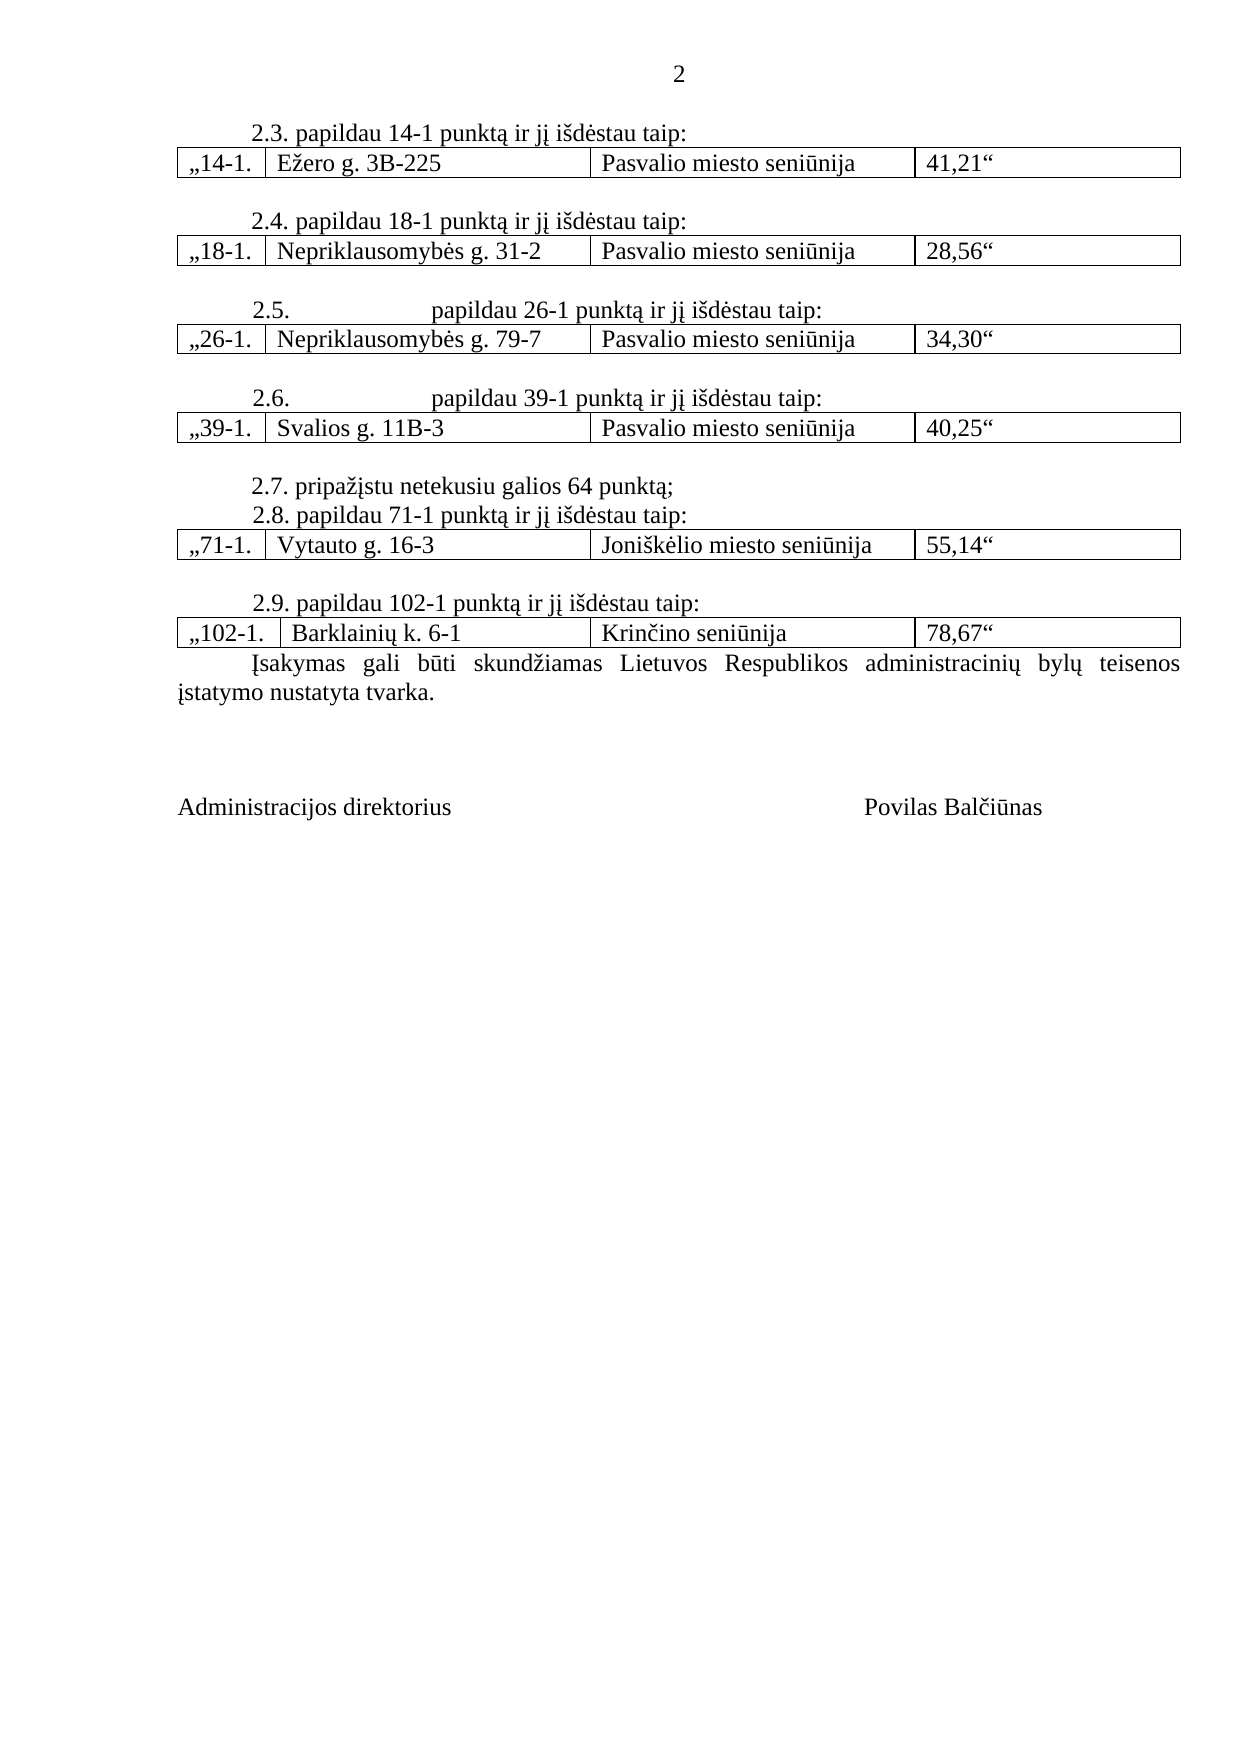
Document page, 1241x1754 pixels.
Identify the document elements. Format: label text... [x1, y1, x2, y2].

table_header 78,67“ [916, 618, 1180, 647]
table_header Pasvalio miesto seniūnija [591, 325, 914, 353]
table_header 41,21“ [916, 148, 1180, 177]
table_header „71-1. [178, 530, 265, 559]
text 2.3. papildau 14-1 punktą ir jį išdėstau taip: [177, 118, 1181, 147]
text 2.4. papildau 18-1 punktą ir jį išdėstau taip: [177, 206, 1181, 235]
table_header 55,14“ [916, 530, 1180, 559]
table_header 34,30“ [916, 325, 1180, 353]
table_header Ežero g. 3B-225 [266, 148, 590, 177]
table_header Pasvalio miesto seniūnija [591, 413, 914, 442]
text 2.5. papildau 26-1 punktą ir jį išdėstau taip: [252, 295, 1181, 323]
table_header Nepriklausomybės g. 31-2 [266, 236, 590, 265]
table_header „18-1. [178, 236, 265, 265]
table_header Vytauto g. 16-3 [266, 530, 590, 559]
table_header 28,56“ [916, 236, 1180, 265]
text 2.6. papildau 39-1 punktą ir jį išdėstau taip: [252, 383, 1181, 412]
table_header „14-1. [178, 148, 265, 177]
table_header Krinčino seniūnija [591, 618, 914, 647]
text 2.7. pripažįstu netekusiu galios 64 punktą; [251, 471, 1181, 500]
table_header „102-1. [178, 618, 280, 647]
table_header Nepriklausomybės g. 79-7 [266, 325, 590, 353]
text Įsakymas gali būti skundžiamas Lietuvos Respublikos administracinių bylų teisenos įstatymo nustatyta tvarka. [177, 648, 1181, 706]
table_header Pasvalio miesto seniūnija [591, 236, 914, 265]
table_header „26-1. [178, 325, 265, 353]
table_header Joniškėlio miesto seniūnija [591, 530, 914, 559]
table_header Svalios g. 11B-3 [266, 413, 590, 442]
text 2.9. papildau 102-1 punktą ir jį išdėstau taip: [252, 588, 1181, 617]
table_header Pasvalio miesto seniūnija [591, 148, 914, 177]
table_header „39-1. [178, 413, 265, 442]
text 2.8. papildau 71-1 punktą ir jį išdėstau taip: [252, 500, 1181, 529]
table_header 40,25“ [916, 413, 1180, 442]
table_header Barklainių k. 6-1 [281, 618, 590, 647]
text Administracijos direktorius Povilas Balčiūnas [177, 792, 1181, 821]
